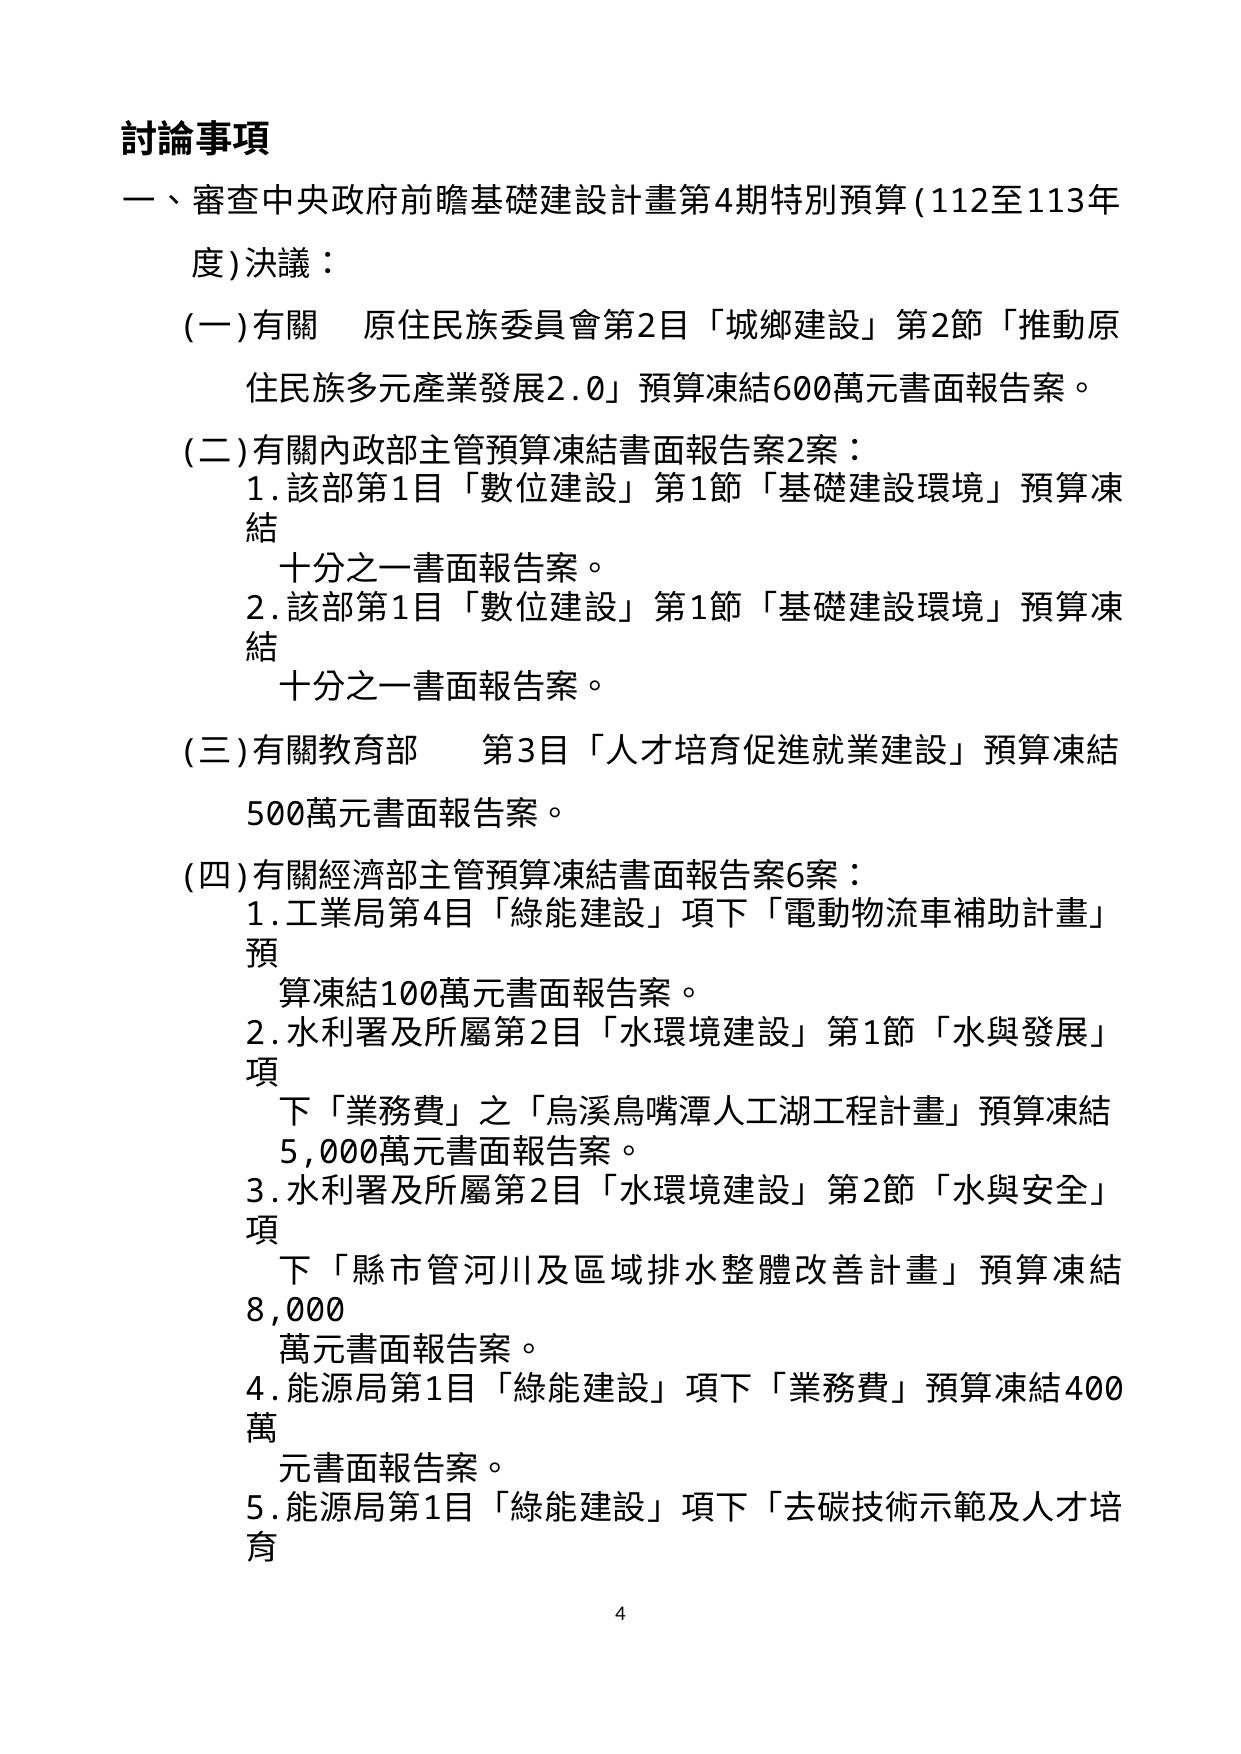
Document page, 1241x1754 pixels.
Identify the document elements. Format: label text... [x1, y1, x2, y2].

text 算凍結100萬元書面報告案。 [245, 973, 1124, 1013]
text 2.該部第1目「數位建設」第1節「基礎建設環境」預算凍結 [245, 588, 1124, 667]
text 十分之一書面報告案。 [245, 667, 1124, 707]
text 3.水利署及所屬第2目「水環境建設」第2節「水與安全」項 [245, 1171, 1124, 1250]
text 4.能源局第1目「綠能建設」項下「業務費」預算凍結400萬 [245, 1369, 1124, 1448]
text 討論事項 [120, 94, 1120, 157]
text 下「縣市管河川及區域排水整體改善計畫」預算凍結8,000 [245, 1250, 1124, 1329]
text (一)有關 原住民族委員會第2目「城鄉建設」第2節「推動原住民族多元產業發展2.0」預算凍結600萬元書面報告案。 [179, 282, 1120, 407]
text 1.該部第1目「數位建設」第1節「基礎建設環境」預算凍結 [245, 469, 1124, 548]
text 元書面報告案。 [245, 1448, 1124, 1488]
text 下「業務費」之「烏溪鳥嘴潭人工湖工程計畫」預算凍結 [245, 1092, 1124, 1132]
text 十分之一書面報告案。 [245, 548, 1124, 588]
text 5,000萬元書面報告案。 [245, 1132, 1124, 1171]
text (四)有關經濟部主管預算凍結書面報告案6案： [179, 832, 1120, 894]
text (三)有關教育部 第3目「人才培育促進就業建設」預算凍結500萬元書面報告案。 [179, 707, 1120, 832]
text 2.水利署及所屬第2目「水環境建設」第1節「水與發展」項 [245, 1013, 1124, 1092]
text 一、審查中央政府前瞻基礎建設計畫第4期特別預算(112至113年度)決議： [122, 157, 1120, 282]
text (二)有關內政部主管預算凍結書面報告案2案： [179, 407, 1120, 469]
text 1.工業局第4目「綠能建設」項下「電動物流車補助計畫」預 [245, 894, 1124, 973]
text 5.能源局第1目「綠能建設」項下「去碳技術示範及人才培育 [245, 1488, 1124, 1567]
text 萬元書面報告案。 [245, 1329, 1124, 1369]
